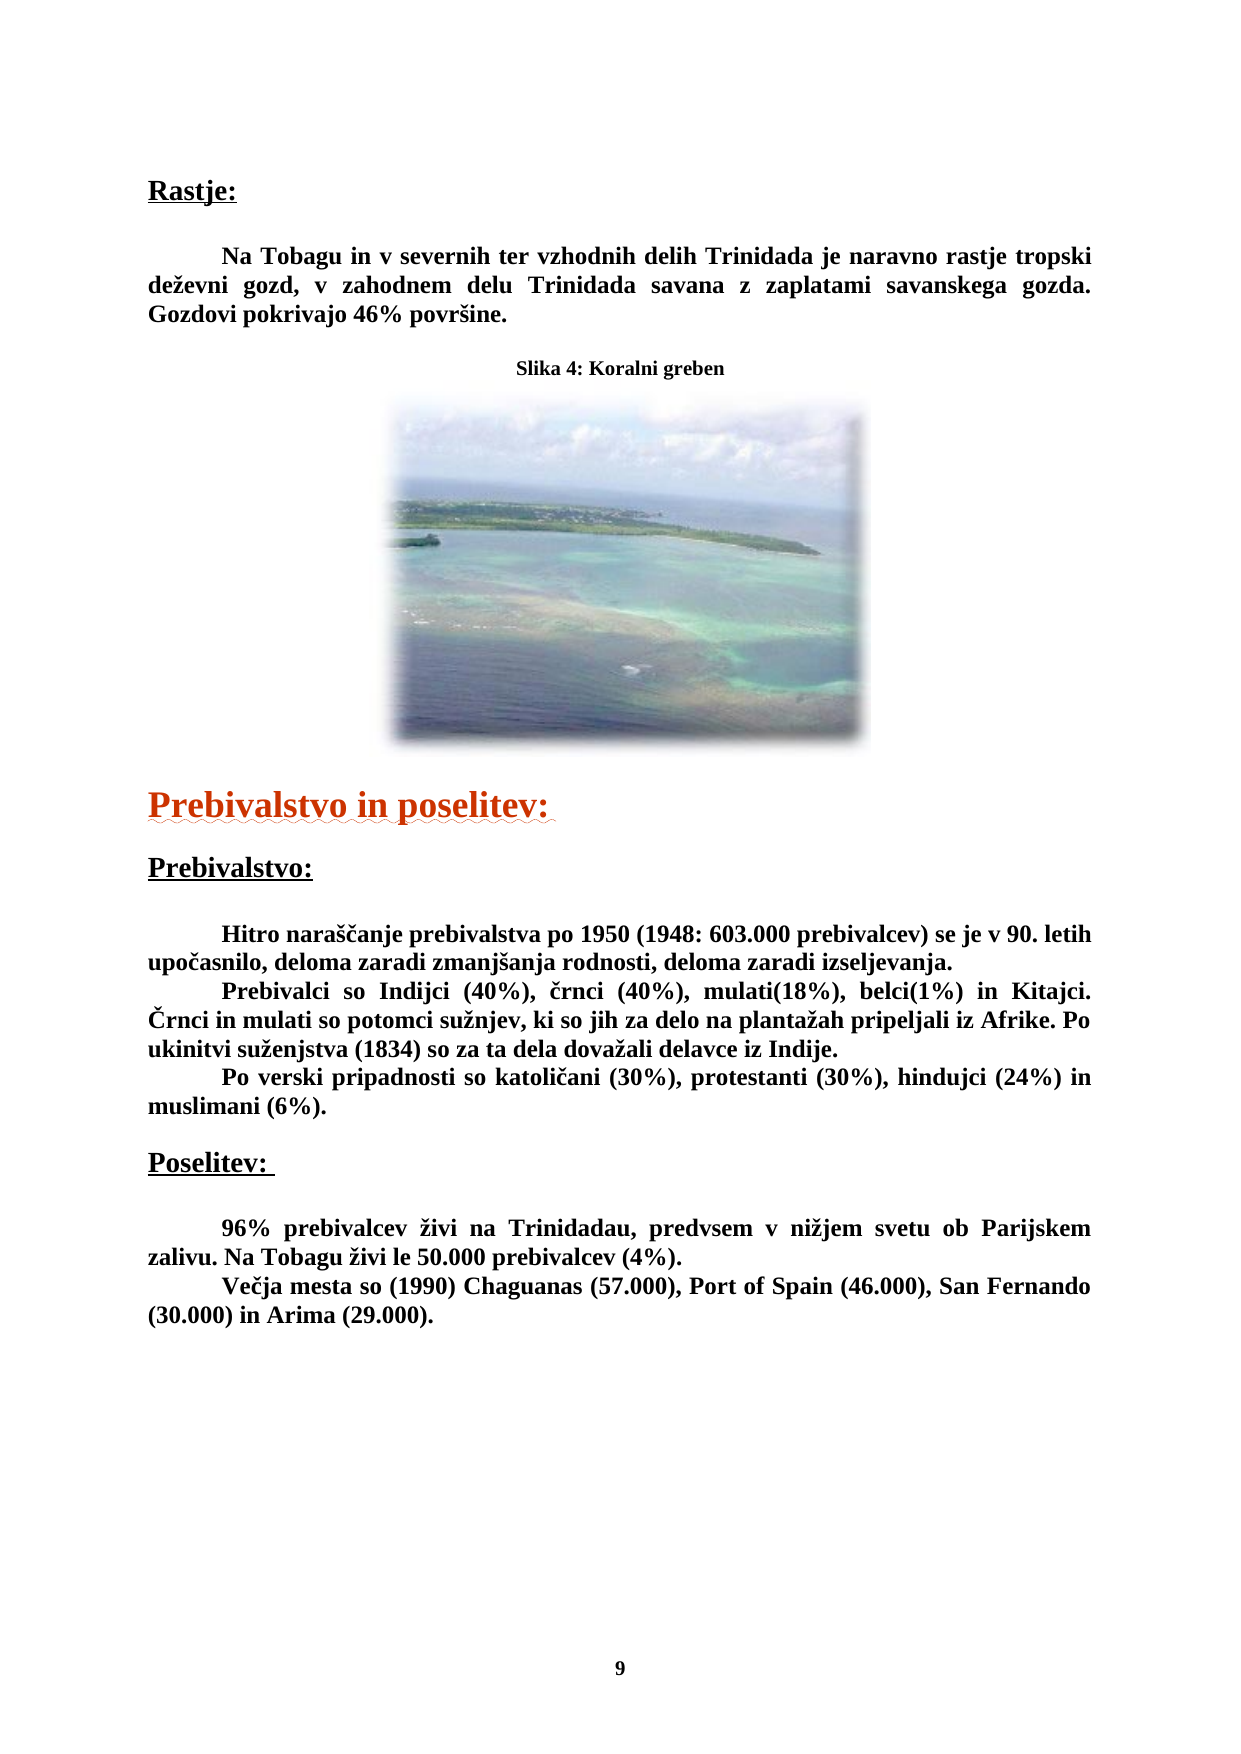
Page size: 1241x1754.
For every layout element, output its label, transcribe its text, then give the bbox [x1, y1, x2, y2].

picture [369, 380, 871, 757]
subtitle Prebivalstvo: [148, 850, 1092, 884]
subtitle Prebivalstvo in poselitev: [148, 782, 1092, 825]
text Po verski pripadnosti so katoličani (30%), protestanti (30%), hindujci (24%) in muslimani (6%). [148, 1062, 1092, 1120]
text Hitro naraščanje prebivalstva po 1950 (1948: 603.000 prebivalcev) se je v 90. letih upočasnilo, deloma zaradi zmanjšanja rodnosti, deloma zaradi izseljevanja. [148, 919, 1092, 976]
text Na Tobagu in v severnih ter vzhodnih delih Trinidada je naravno rastje tropski deževni gozd, v zahodnem delu Trinidada savana z zaplatami savanskega gozda. Gozdovi pokrivajo 46% površine. [148, 241, 1092, 327]
subtitle Rastje: [148, 173, 1092, 206]
subtitle Poselitev: [148, 1145, 1092, 1178]
text 96% prebivalcev živi na Trinidadau, predvsem v nižjem svetu ob Parijskem zalivu. Na Tobagu živi le 50.000 prebivalcev (4%). [148, 1213, 1092, 1271]
text Prebivalci so Indijci (40%), črnci (40%), mulati(18%), belci(1%) in Kitajci. Črnci in mulati so potomci sužnjev, ki so jih za delo na plantažah pripeljali iz Afrike. Po ukinitvi suženjstva (1834) so za ta dela dovažali delavce iz Indije. [148, 976, 1092, 1062]
text Večja mesta so (1990) Chaguanas (57.000), Port of Spain (46.000), San Fernando (30.000) in Arima (29.000). [148, 1271, 1092, 1328]
text Slika 4: Koralni greben [148, 356, 1092, 380]
